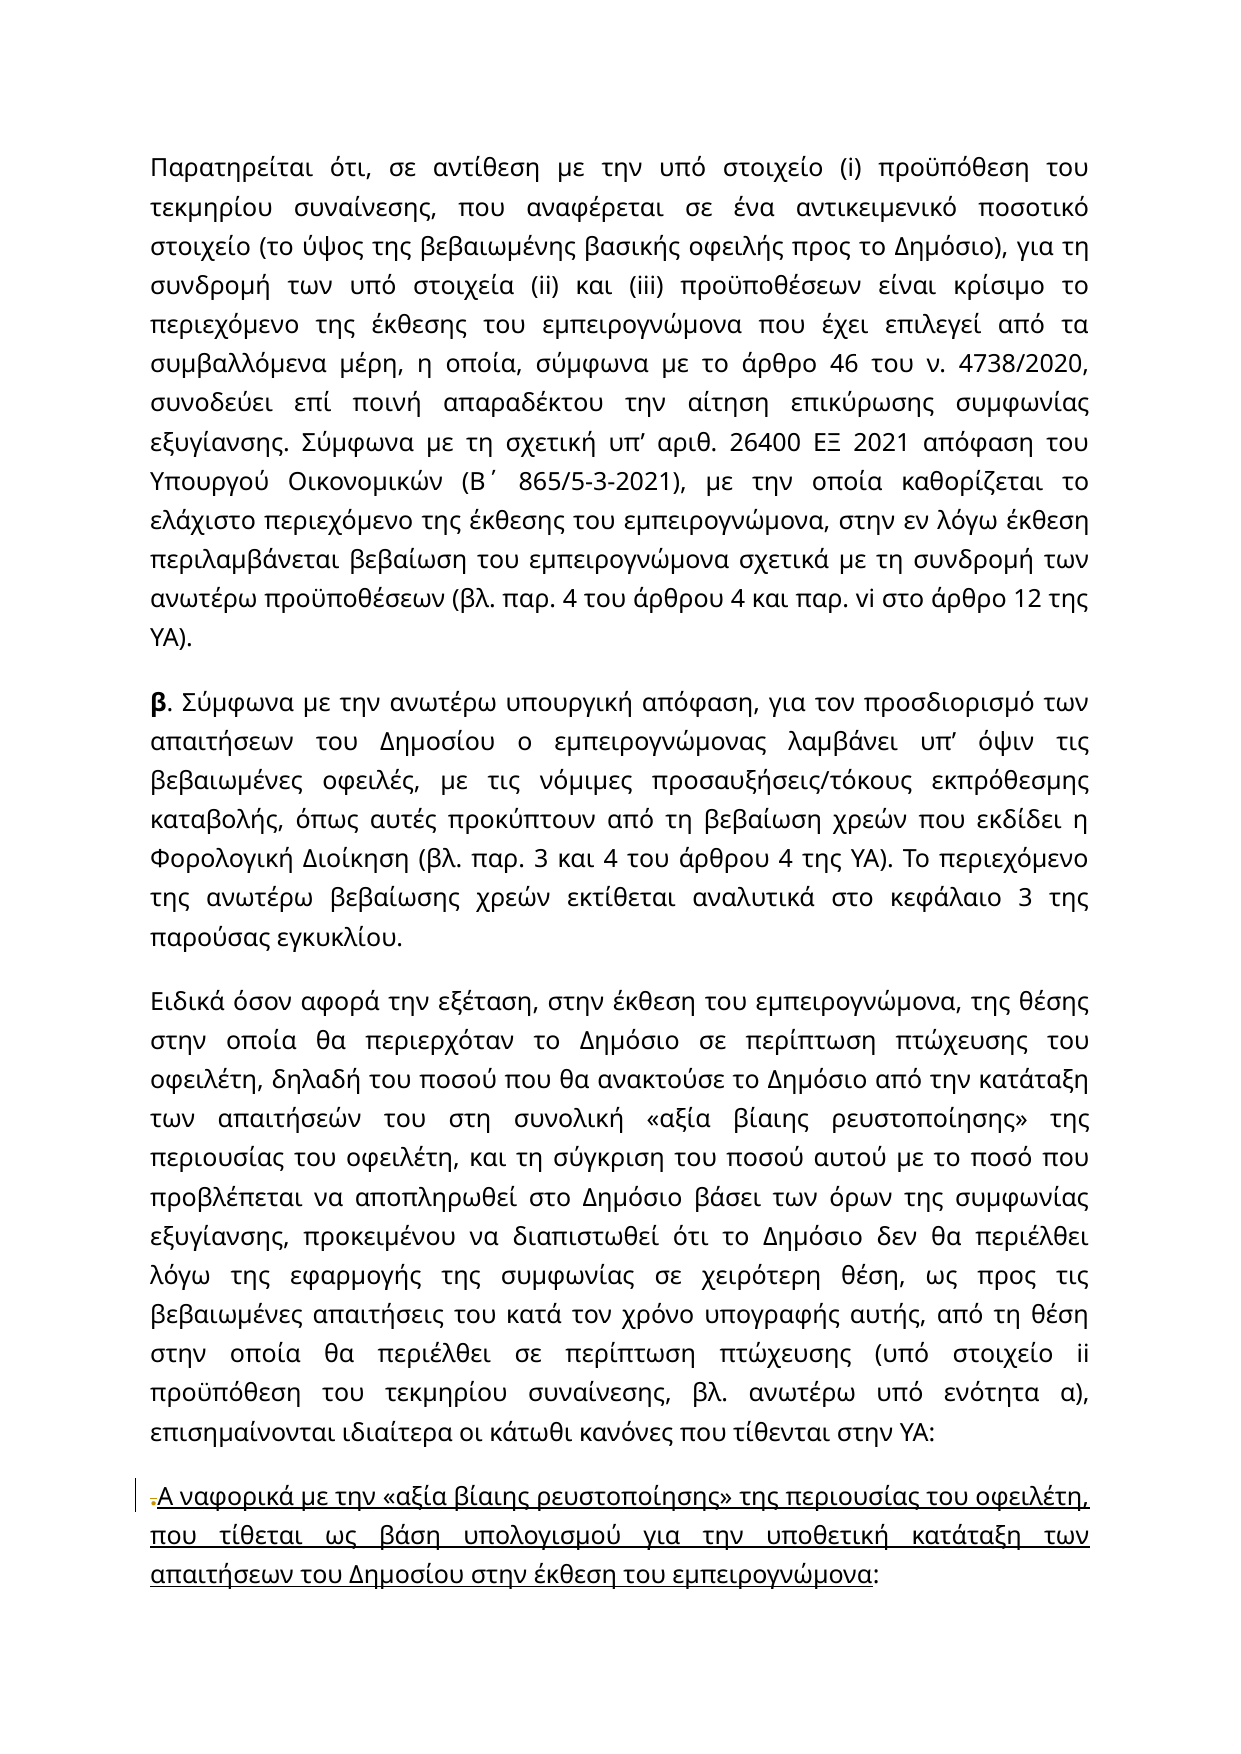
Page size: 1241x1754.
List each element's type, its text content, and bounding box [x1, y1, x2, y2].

text απαιτήσεων του Δημοσίου στην έκθεση του εμπειρογνώμονα: [150, 1548, 1090, 1591]
text β. Σύμφωνα με την ανωτέρω υπουργική απόφαση, για τον προσδιορισμό των απαιτήσεων του Δημοσίου ο εμπειρογνώμονας λαμβάνει υπ’ όψιν τις βεβαιωμένες οφειλές, με τις νόμιμες προσαυξήσεις/τόκους εκπρόθεσμης καταβολής, όπως αυτές προκύπτουν από τη βεβαίωση χρεών που εκδίδει η Φορολογική Διοίκηση (βλ. παρ. 3 και 4 του άρθρου 4 της ΥΑ). Το περιεχόμενο της ανωτέρω βεβαίωσης χρεών εκτίθεται αναλυτικά στο κεφάλαιο 3 της παρούσας εγκυκλίου. [150, 684, 1090, 953]
text A ναφορικά με την «αξία βίαιης ρευστοποίησης» της περιουσίας του οφειλέτη, που τίθεται ως βάση υπολογισμού για την υποθετική κατάταξη των [150, 1478, 1090, 1546]
text Παρατηρείται ότι, σε αντίθεση με την υπό στοιχείο (i) προϋπόθεση του τεκμηρίου συναίνεσης, που αναφέρεται σε ένα αντικειμενικό ποσοτικό στοιχείο (το ύψος της βεβαιωμένης βασικής οφειλής προς το Δημόσιο), για τη συνδρομή των υπό στοιχεία (ii) και (iii) προϋποθέσεων είναι κρίσιμο το περιεχόμενο της έκθεσης του εμπειρογνώμονα που έχει επιλεγεί από τα συμβαλλόμενα μέρη, η οποία, σύμφωνα με το άρθρο 46 του ν. 4738/2020, συνοδεύει επί ποινή απαραδέκτου την αίτηση επικύρωσης συμφωνίας εξυγίανσης. Σύμφωνα με τη σχετική υπ’ αριθ. 26400 ΕΞ 2021 απόφαση του Υπουργού Οικονομικών (Β΄ 865/5-3-2021), με την οποία καθορίζεται το ελάχιστο περιεχόμενο της έκθεσης του εμπειρογνώμονα, στην εν λόγω έκθεση περιλαμβάνεται βεβαίωση του εμπειρογνώμονα σχετικά με τη συνδρομή των ανωτέρω προϋποθέσεων (βλ. παρ. 4 του άρθρου 4 και παρ. vi στο άρθρο 12 της ΥΑ). [150, 150, 1090, 654]
text Ειδικά όσον αφορά την εξέταση, στην έκθεση του εμπειρογνώμονα, της θέσης στην οποία θα περιερχόταν το Δημόσιο σε περίπτωση πτώχευσης του οφειλέτη, δηλαδή του ποσού που θα ανακτούσε το Δημόσιο από την κατάταξη των απαιτήσεών του στη συνολική «αξία βίαιης ρευστοποίησης» της περιουσίας του οφειλέτη, και τη σύγκριση του ποσού αυτού με το ποσό που προβλέπεται να αποπληρωθεί στο Δημόσιο βάσει των όρων της συμφωνίας εξυγίανσης, προκειμένου να διαπιστωθεί ότι το Δημόσιο δεν θα περιέλθει λόγω της εφαρμογής της συμφωνίας σε χειρότερη θέση, ως προς τις βεβαιωμένες απαιτήσεις του κατά τον χρόνο υπογραφής αυτής, από τη θέση στην οποία θα περιέλθει σε περίπτωση πτώχευσης (υπό στοιχείο ii προϋπόθεση του τεκμηρίου συναίνεσης, βλ. ανωτέρω υπό ενότητα α), επισημαίνονται ιδιαίτερα οι κάτωθι κανόνες που τίθενται στην ΥΑ: [150, 983, 1090, 1448]
